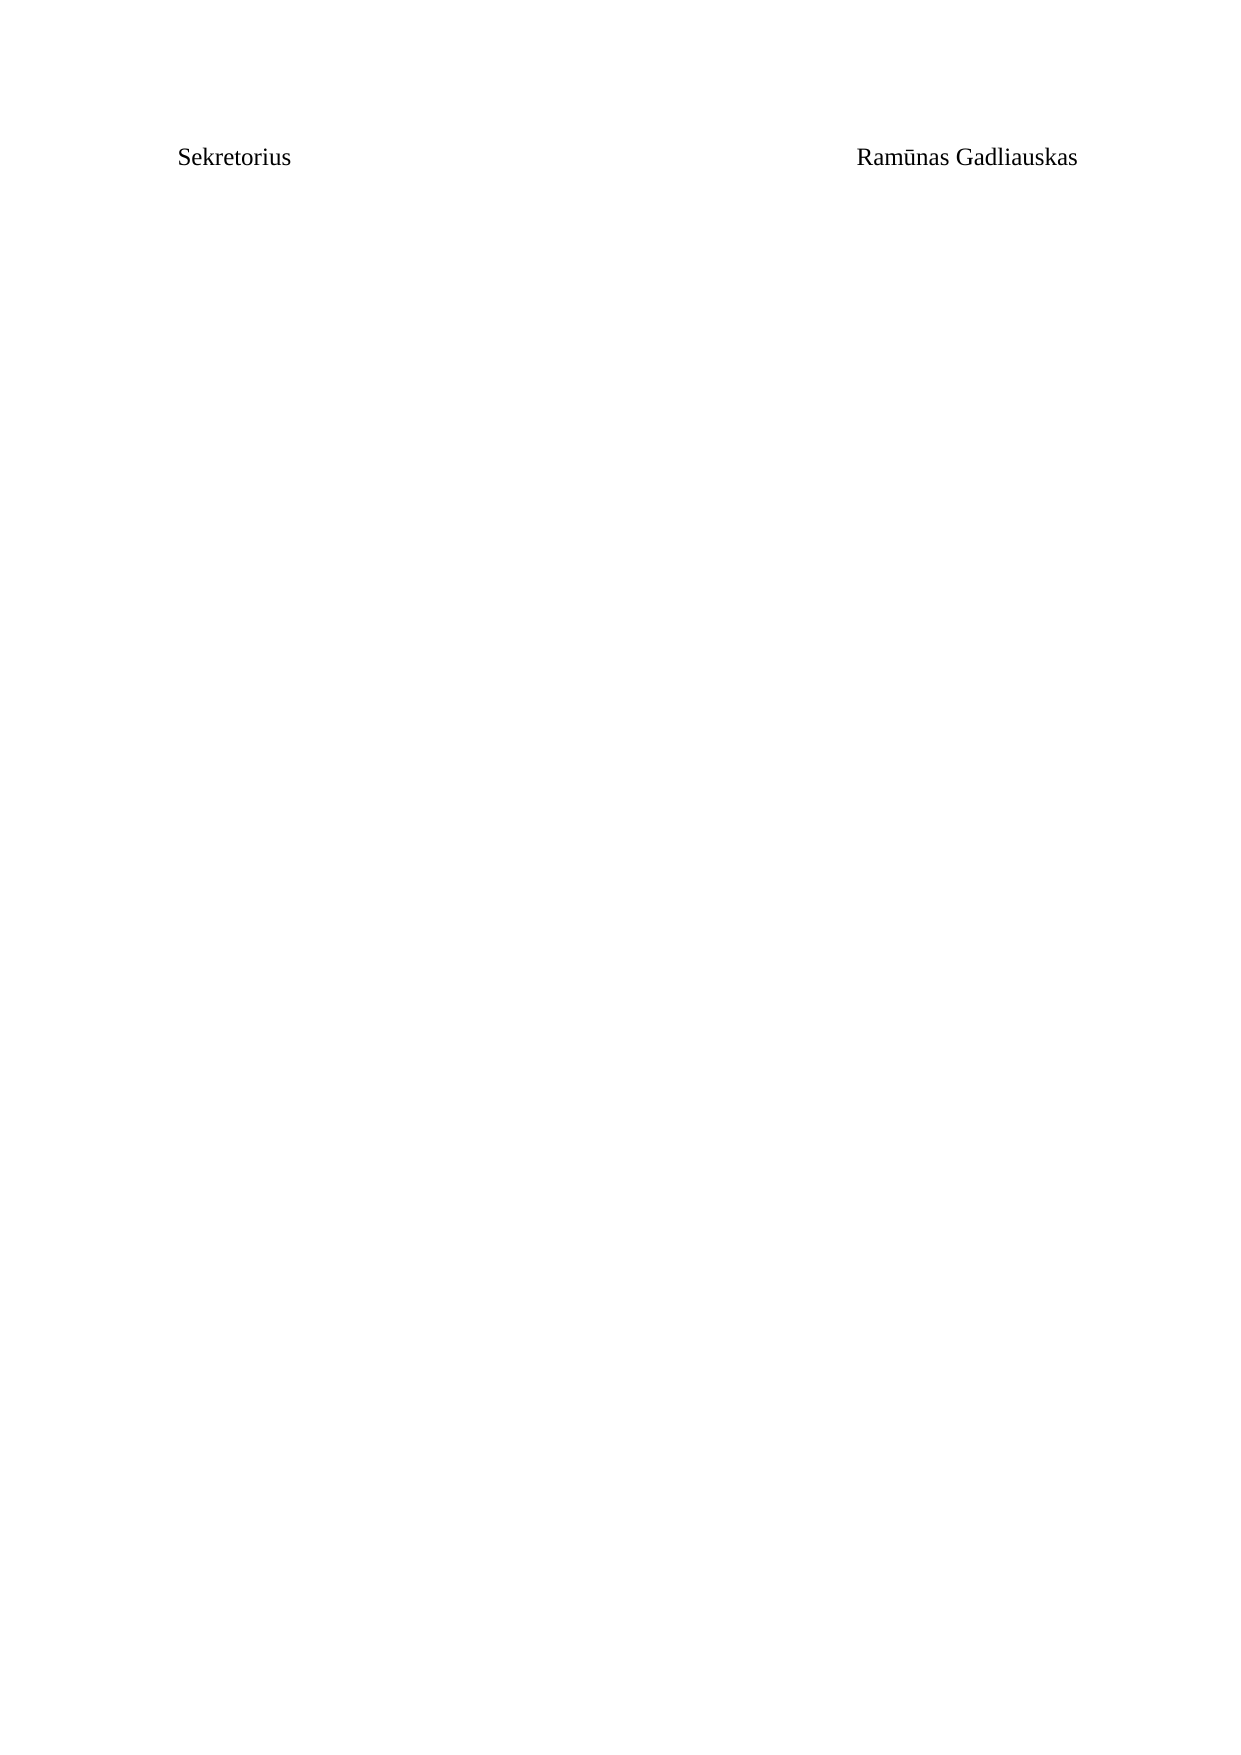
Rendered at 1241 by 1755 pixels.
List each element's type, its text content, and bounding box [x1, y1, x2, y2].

text Sekretorius Ramūnas Gadliauskas [177, 142, 1152, 171]
